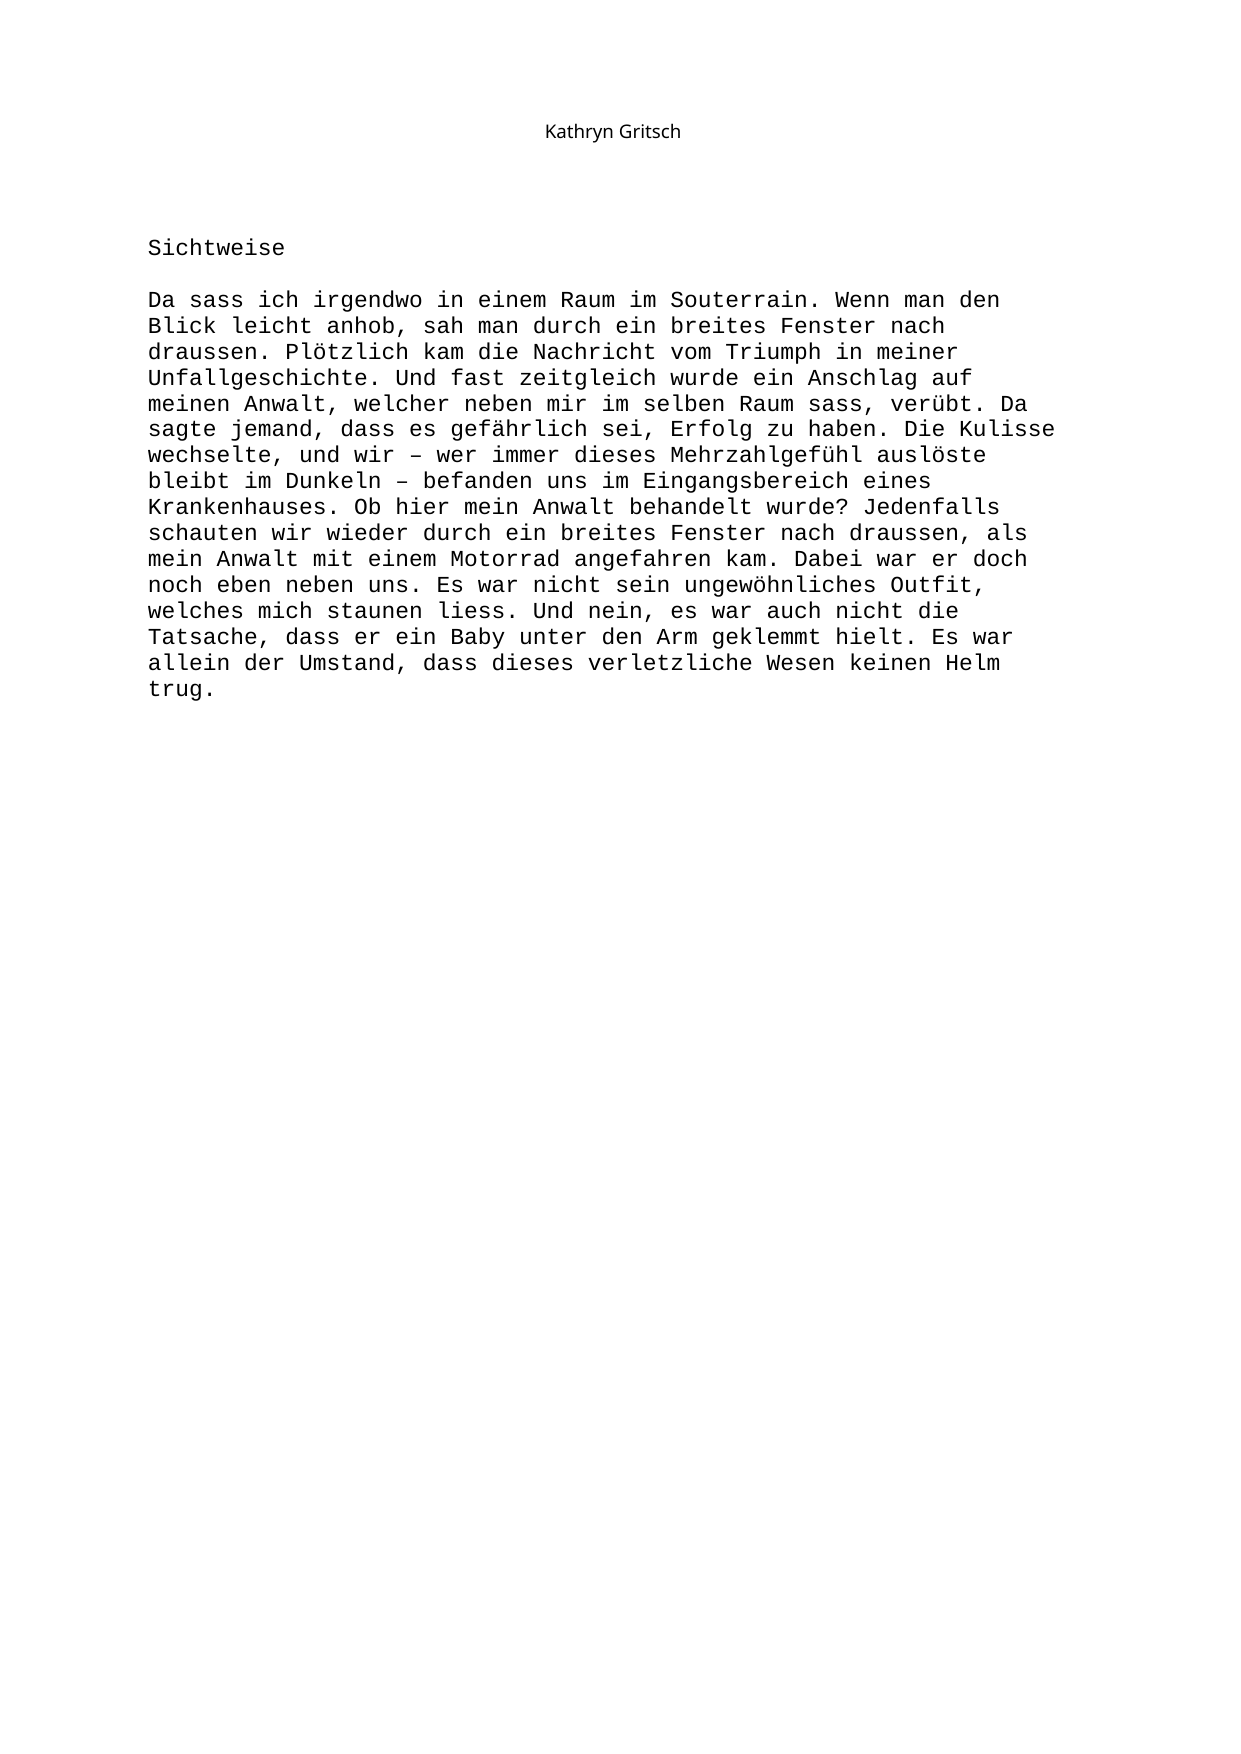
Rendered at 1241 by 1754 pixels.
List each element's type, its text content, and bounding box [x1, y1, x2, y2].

text Sichtweise [148, 236, 1063, 262]
text Da sass ich irgendwo in einem Raum im Souterrain. Wenn man den Blick leicht anhob, sah man durch ein breites Fenster nach draussen. Plötzlich kam die Nachricht vom Triumph in meiner Unfallgeschichte. Und fast zeitgleich wurde ein Anschlag auf meinen Anwalt, welcher neben mir im selben Raum sass, verübt. Da sagte jemand, dass es gefährlich sei, Erfolg zu haben. Die Kulisse wechselte, und wir – wer immer dieses Mehrzahlgefühl auslöste bleibt im Dunkeln – befanden uns im Eingangsbereich eines Krankenhauses. Ob hier mein Anwalt behandelt wurde? Jedenfalls schauten wir wieder durch ein breites Fenster nach draussen, als mein Anwalt mit einem Motorrad angefahren kam. Dabei war er doch noch eben neben uns. Es war nicht sein ungewöhnliches Outfit, welches mich staunen liess. Und nein, es war auch nicht die Tatsache, dass er ein Baby unter den Arm geklemmt hielt. Es war allein der Umstand, dass dieses verletzliche Wesen keinen Helm trug. [148, 288, 1063, 703]
